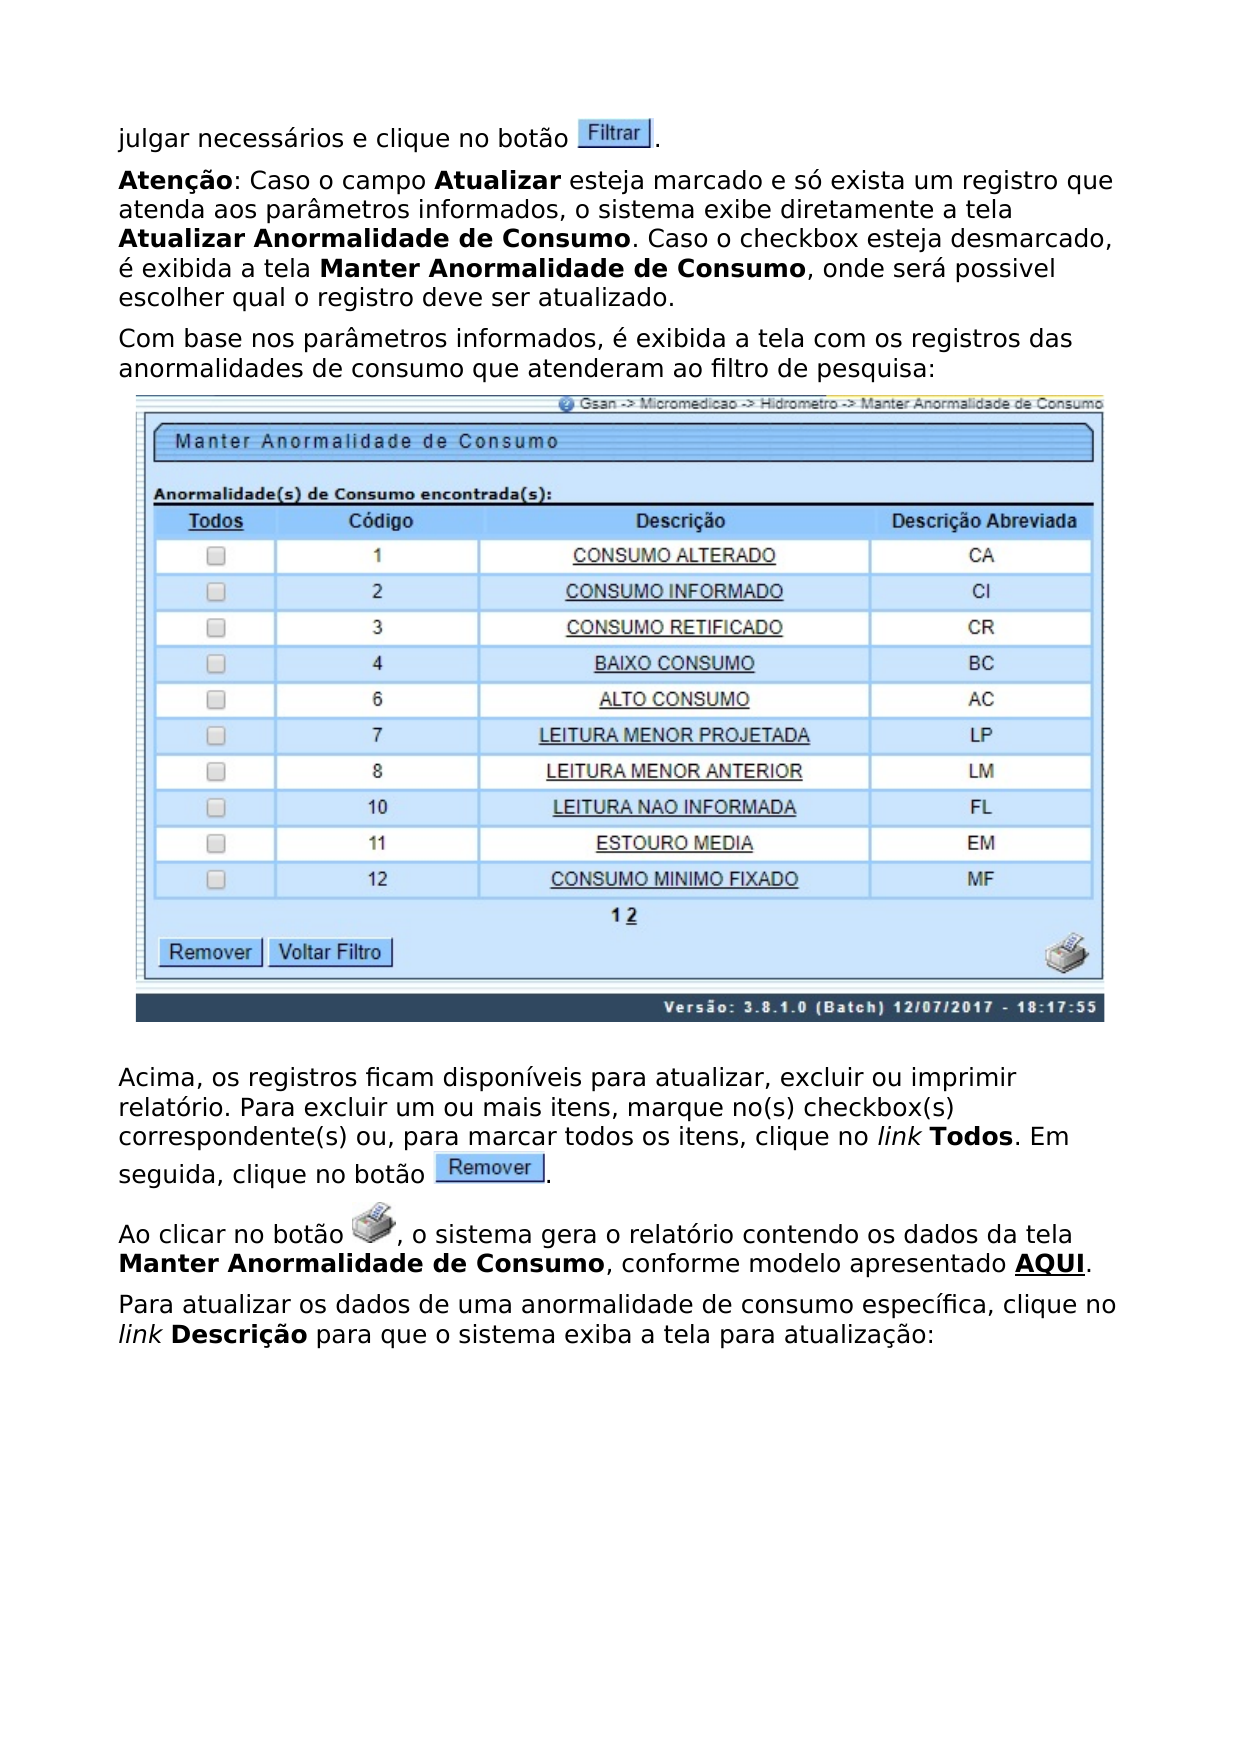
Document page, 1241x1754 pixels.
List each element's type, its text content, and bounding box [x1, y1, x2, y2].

text Com base nos parâmetros informados, é exibida a tela com os registros das anormalidades de consumo que atenderam ao filtro de pesquisa: [118, 324, 1122, 383]
picture [577, 118, 654, 148]
text Atenção: Caso o campo Atualizar esteja marcado e só exista um registro que atenda aos parâmetros informados, o sistema exibe diretamente a tela Atualizar Anormalidade de Consumo. Caso o checkbox esteja desmarcado, é exibida a tela Manter Anormalidade de Consumo, onde será possivel escolher qual o registro deve ser atualizado. [118, 166, 1122, 312]
text julgar necessários e clique no botão . [118, 118, 1122, 154]
picture [135, 395, 1105, 1022]
text Ao clicar no botão , o sistema gera o relatório contendo os dados da tela Manter Anormalidade de Consumo, conforme modelo apresentado AQUI. [118, 1202, 1122, 1278]
picture [352, 1202, 396, 1243]
text Acima, os registros ficam disponíveis para atualizar, excluir ou imprimir relatório. Para excluir um ou mais itens, marque no(s) checkbox(s) correspondente(s) ou, para marcar todos os itens, clique no link Todos. Em seguida, clique no botão . [118, 1064, 1122, 1190]
text Para atualizar os dados de uma anormalidade de consumo específica, clique no link Descrição para que o sistema exiba a tela para atualização: [118, 1291, 1122, 1349]
picture [433, 1151, 545, 1184]
